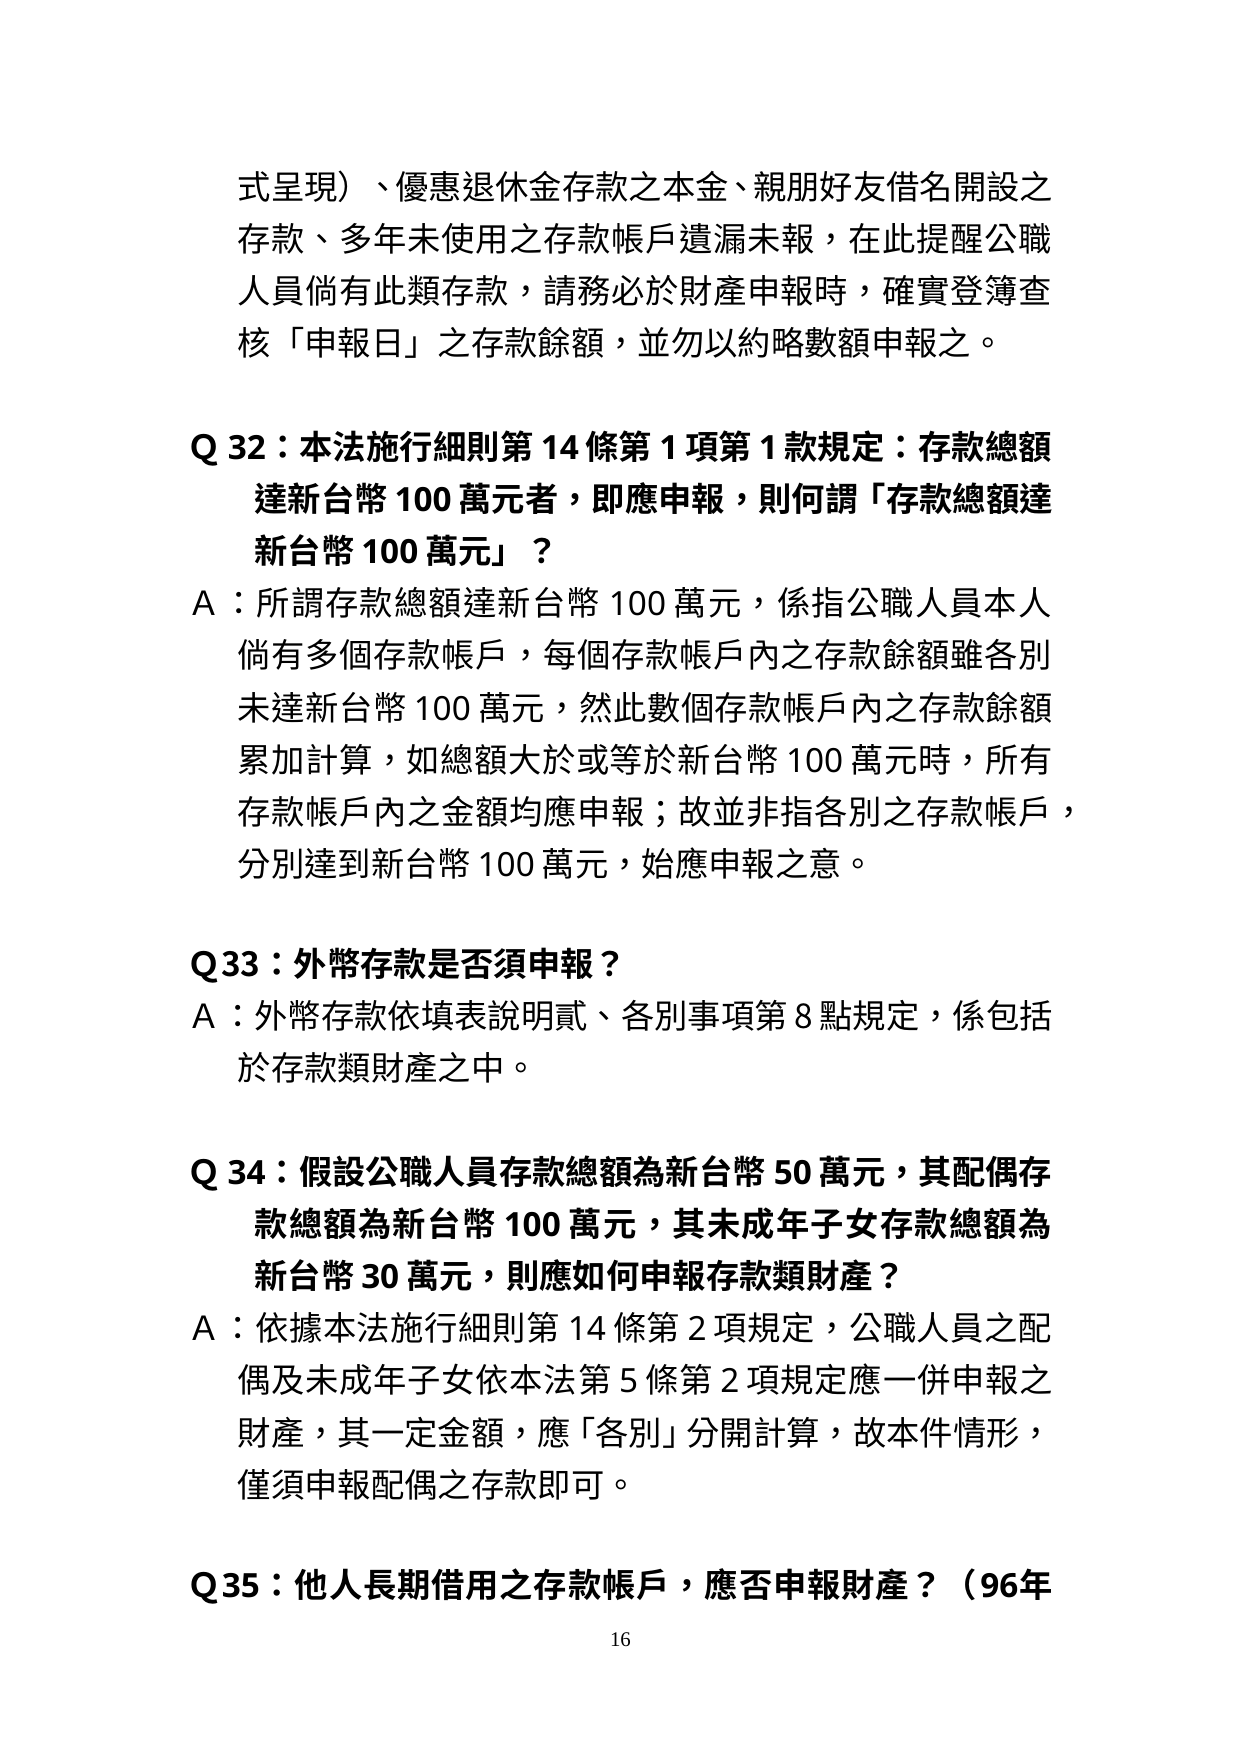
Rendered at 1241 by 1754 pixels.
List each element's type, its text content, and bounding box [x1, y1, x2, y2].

text 式呈現）、優惠退休金存款之本金、親朋好友借名開設之存款、多年未使用之存款帳戶遺漏未報，在此提醒公職人員倘有此類存款，請務必於財產申報時，確實登簿查核「申報日」之存款餘額，並勿以約略數額申報之。 [187, 157, 1053, 366]
text Ｑ34：假設公職人員存款總額為新台幣50萬元，其配偶存款總額為新台幣100萬元，其未成年子女存款總額為新台幣30萬元，則應如何申報存款類財產？ [187, 1143, 1053, 1299]
text Ｑ35：他人長期借用之存款帳戶，應否申報財產？（96年 [187, 1557, 1053, 1607]
text Ａ：依據本法施行細則第14條第2項規定，公職人員之配偶及未成年子女依本法第5條第2項規定應一併申報之財產，其一定金額，應「各別」分開計算，故本件情形，僅須申報配偶之存款即可。 [187, 1299, 1053, 1507]
text Ａ：外幣存款依填表說明貳、各別事項第8點規定，係包括於存款類財產之中。 [187, 987, 1053, 1091]
text Ｑ32：本法施行細則第14條第1項第1款規定：存款總額達新台幣100萬元者，即應申報，則何謂「存款總額達新台幣100萬元」？ [187, 418, 1053, 574]
text Ｑ33：外幣存款是否須申報？ [187, 937, 1053, 987]
text Ａ：所謂存款總額達新台幣100萬元，係指公職人員本人倘有多個存款帳戶，每個存款帳戶內之存款餘額雖各別未達新台幣100萬元，然此數個存款帳戶內之存款餘額累加計算，如總額大於或等於新台幣100萬元時，所有存款帳戶內之金額均應申報；故並非指各別之存款帳戶，分別達到新台幣100萬元，始應申報之意。 [187, 574, 1053, 887]
